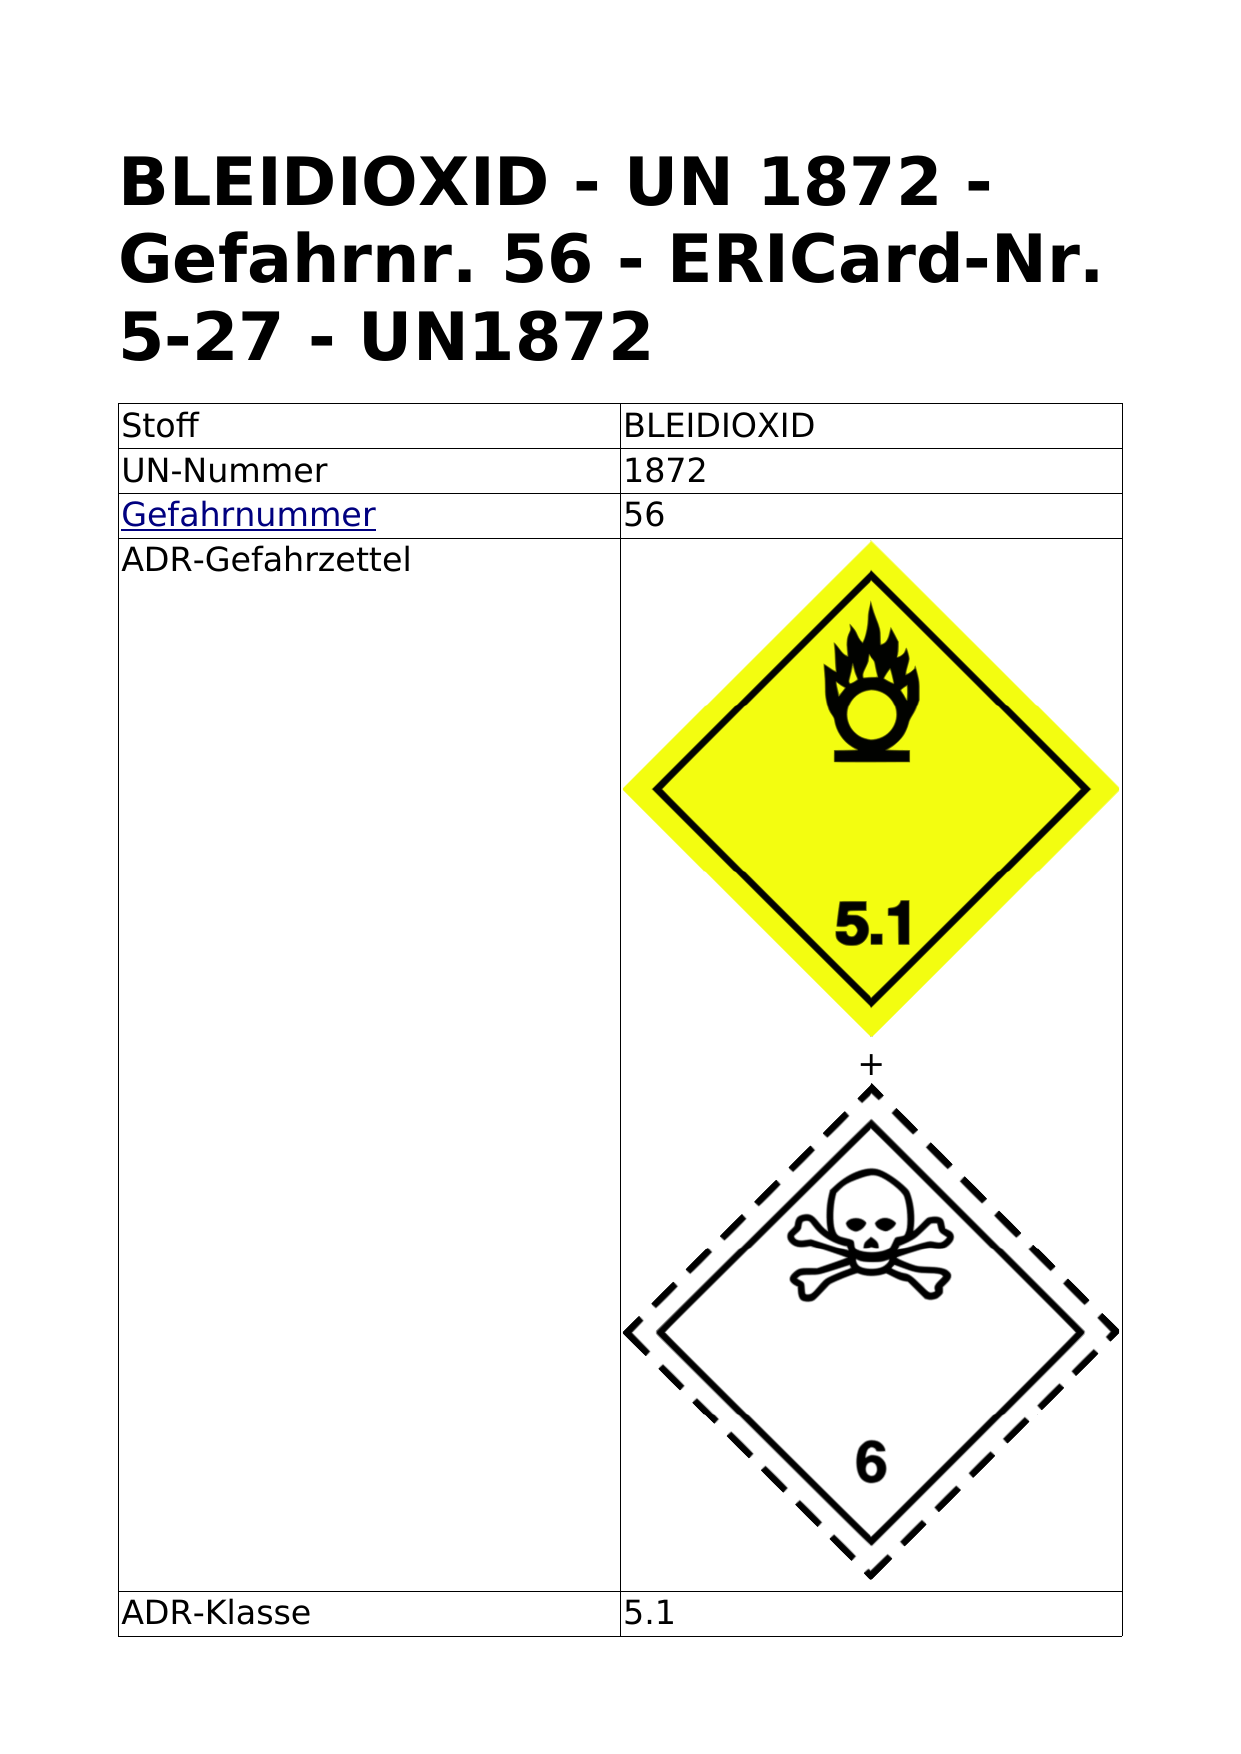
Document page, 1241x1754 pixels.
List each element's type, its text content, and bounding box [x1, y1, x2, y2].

picture [622, 540, 1120, 1037]
table_cell ADR-Klasse [119, 1592, 620, 1636]
table_cell ADR-Gefahrzettel [119, 539, 620, 1591]
table_cell Gefahrnummer [119, 494, 620, 538]
picture [622, 1083, 1120, 1580]
table_cell 56 [621, 494, 1122, 538]
table_cell 1872 [621, 449, 1122, 493]
table_header Stoff [119, 404, 620, 448]
table_header BLEIDIOXID [621, 404, 1122, 448]
table_cell UN-Nummer [119, 449, 620, 493]
table_cell + [621, 539, 1122, 1591]
subtitle BLEIDIOXID - UN 1872 - Gefahrnr. 56 - ERICard-Nr. 5-27 - UN1872 [118, 143, 1122, 376]
table_cell 5.1 [621, 1592, 1122, 1636]
